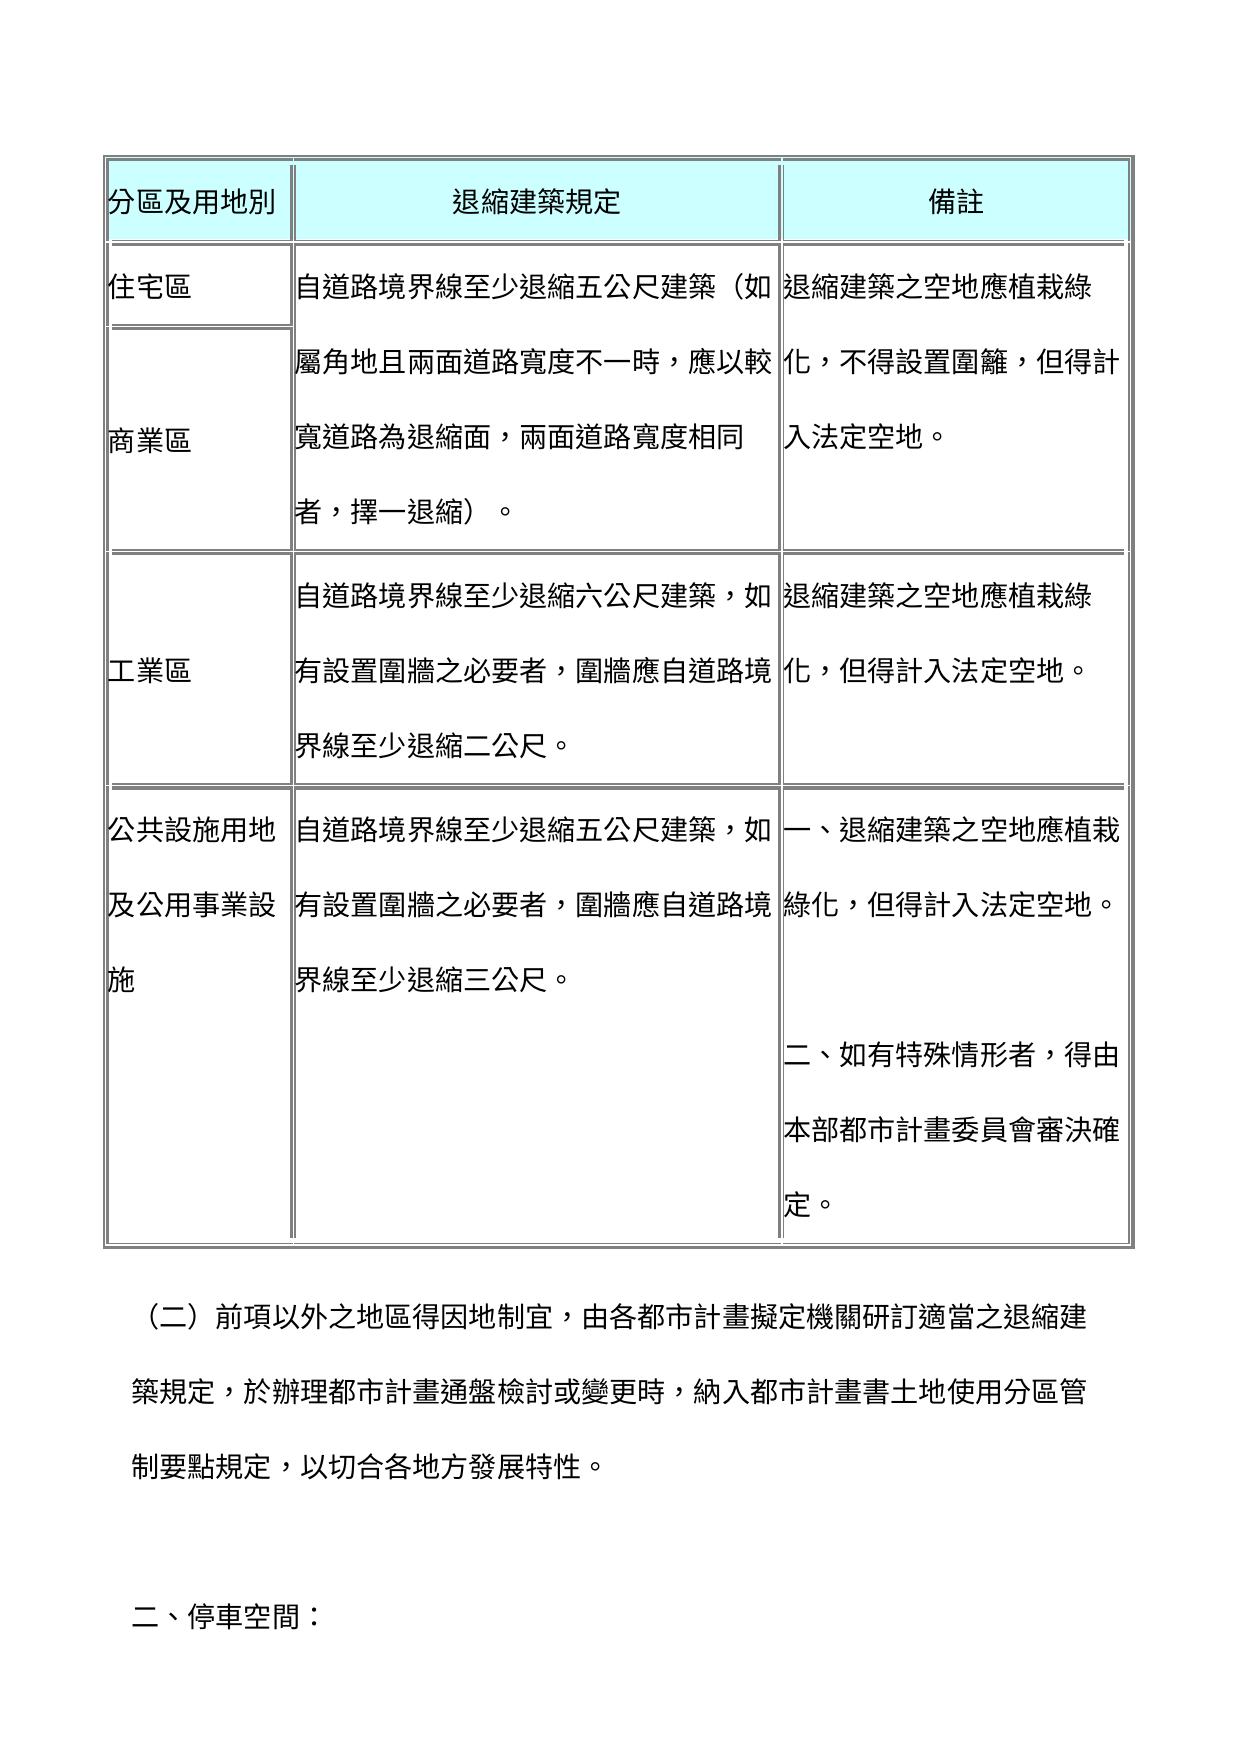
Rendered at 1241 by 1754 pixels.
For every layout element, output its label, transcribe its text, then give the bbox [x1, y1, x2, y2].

table_cell 公共設施用地及公用事業設施 [106, 783, 293, 1243]
table_cell 退縮建築之空地應植栽綠化，但得計入法定空地。 [781, 549, 1131, 783]
table_cell 一、退縮建築之空地應植栽綠化，但得計入法定空地。 二、如有特殊情形者，得由本部都市計畫委員會審決確定。 [781, 783, 1131, 1243]
table_header 分區及用地別 [109, 161, 293, 239]
table_header 備註 [781, 157, 1131, 239]
table_cell 商業區 [106, 324, 293, 549]
table_cell 退縮建築之空地應植栽綠化，不得設置圍籬，但得計入法定空地。 [781, 240, 1131, 549]
table_cell 住宅區 [106, 240, 293, 324]
table_cell 自道路境界線至少退縮五公尺建築，如有設置圍牆之必要者，圍牆應自道路境界線至少退縮三公尺。 [293, 783, 781, 1243]
text （二）前項以外之地區得因地制宜，由各都市計畫擬定機關研訂適當之退縮建築規定，於辦理都市計畫通盤檢討或變更時，納入都市計畫書土地使用分區管制要點規定，以切合各地方發展特性。 二、停車空間： [131, 1278, 1106, 1653]
table_header 退縮建築規定 [293, 157, 781, 239]
table_cell 工業區 [106, 549, 293, 783]
table_cell 自道路境界線至少退縮五公尺建築（如屬角地且兩面道路寬度不一時，應以較寬道路為退縮面，兩面道路寬度相同者，擇一退縮）。 [296, 246, 778, 549]
table_cell 自道路境界線至少退縮六公尺建築，如有設置圍牆之必要者，圍牆應自道路境界線至少退縮二公尺。 [296, 555, 778, 783]
